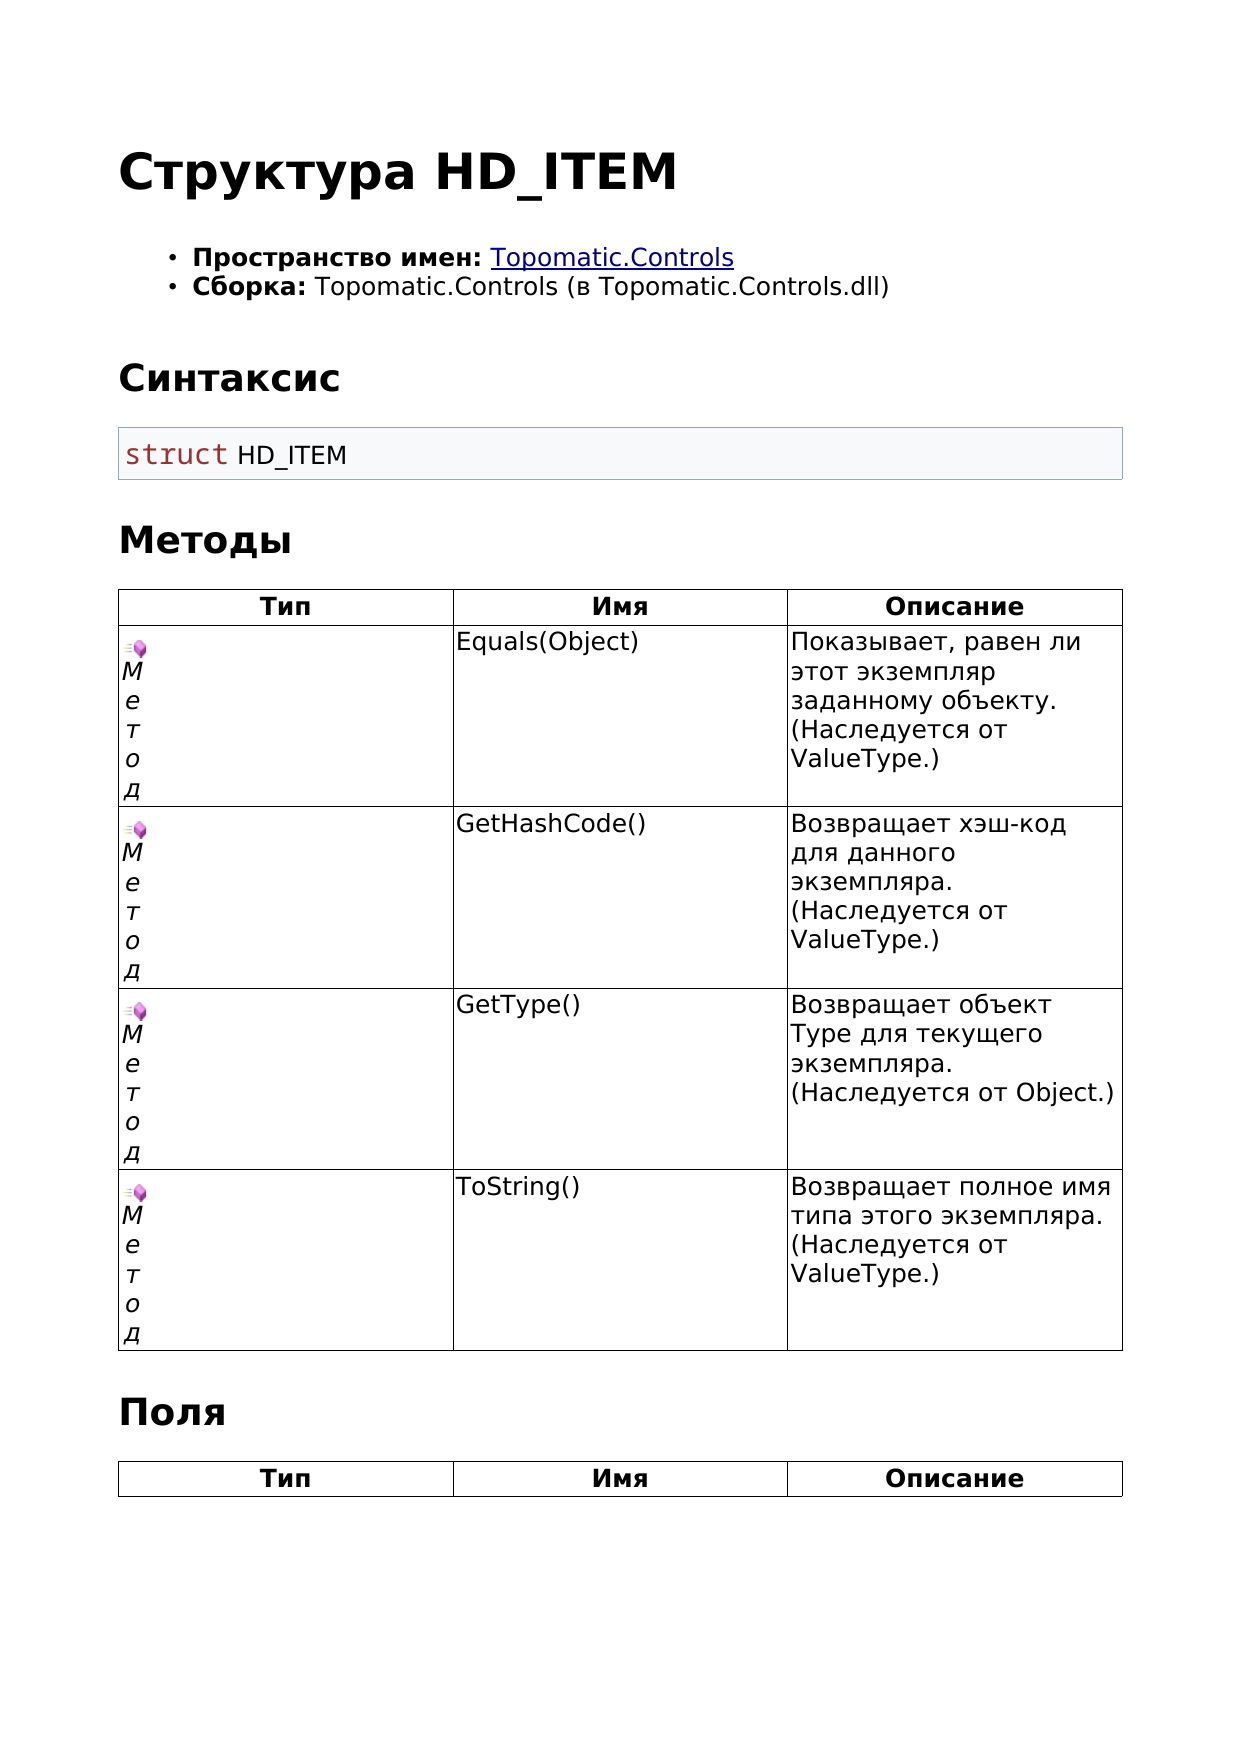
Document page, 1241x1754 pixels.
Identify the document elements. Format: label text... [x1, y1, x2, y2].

table_cell [119, 989, 453, 1169]
list Сборка: Topomatic.Controls (в Topomatic.Controls.dll) [177, 272, 1122, 302]
picture [121, 640, 147, 658]
table_header Имя [454, 1462, 787, 1496]
subtitle Синтаксис [118, 356, 1122, 400]
picture [121, 1184, 147, 1202]
subtitle Структура HD_ITEM [118, 143, 1122, 201]
table_cell [119, 626, 453, 806]
table_header Тип [119, 590, 453, 624]
table_header Имя [454, 590, 787, 624]
table_cell GetHashCode() [454, 807, 787, 987]
table_cell [119, 807, 453, 987]
picture [121, 821, 147, 839]
table_cell [119, 1170, 453, 1350]
table_header Тип [119, 1462, 453, 1496]
table_header Описание [788, 1462, 1122, 1496]
table_cell Показывает, равен ли этот экземпляр заданному объекту. (Наследуется от ValueType.) [788, 626, 1122, 806]
picture [121, 1002, 147, 1021]
table_cell Возвращает полное имя типа этого экземпляра. (Наследуется от ValueType.) [788, 1170, 1122, 1350]
list Пространство имен: Topomatic.Controls [177, 243, 1122, 272]
table_header struct HD_ITEM [119, 428, 1122, 478]
table_cell Возвращает объект Type для текущего экземпляра. (Наследуется от Object.) [788, 989, 1122, 1169]
subtitle Методы [118, 518, 1122, 562]
table_cell Equals(Object) [454, 626, 787, 806]
table_cell GetType() [454, 989, 787, 1169]
table_cell Возвращает хэш-код для данного экземпляра. (Наследуется от ValueType.) [788, 807, 1122, 987]
table_cell ToString() [454, 1170, 787, 1350]
subtitle Поля [118, 1390, 1122, 1434]
table_header Описание [788, 590, 1122, 624]
